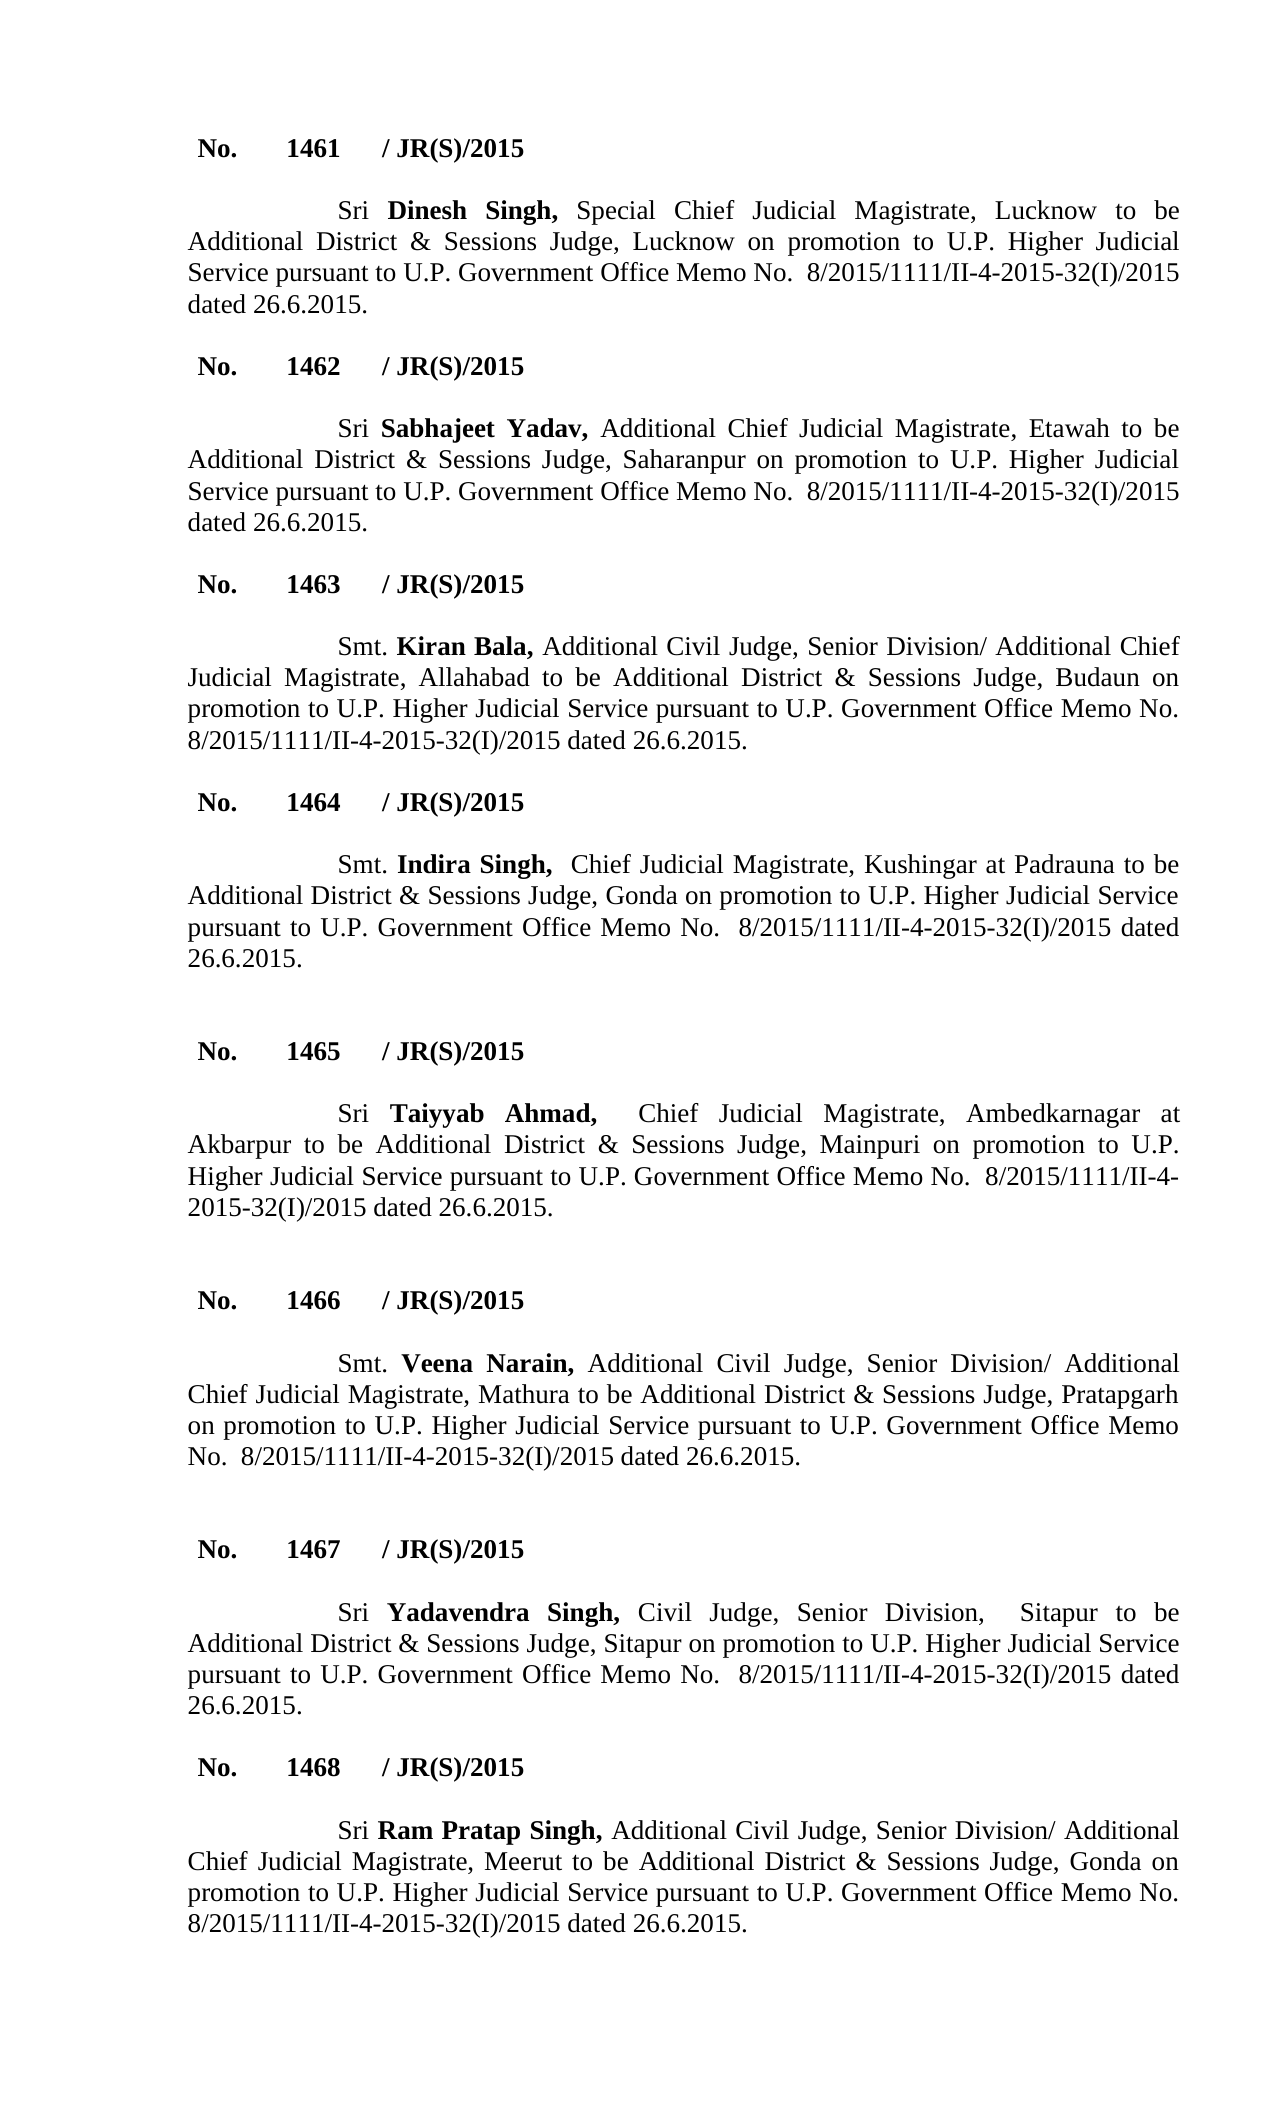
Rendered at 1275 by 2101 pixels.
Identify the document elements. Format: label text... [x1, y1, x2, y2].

table_header 1464 [275, 786, 364, 817]
text Sri Sabhajeet Yadav, Additional Chief Judicial Magistrate, Etawah to be Additional District & Sessions Judge, Saharanpur on promotion to U.P. Higher Judicial Service pursuant to U.P. Government Office Memo No. 8/2015/1111/II-4-2015-32(I)/2015 dated 26.6.2015. [187, 412, 1181, 537]
table_header No. [186, 1752, 275, 1783]
text Smt. Veena Narain, Additional Civil Judge, Senior Division/ Additional Chief Judicial Magistrate, Mathura to be Additional District & Sessions Judge, Pratapgarh on promotion to U.P. Higher Judicial Service pursuant to U.P. Government Office Memo No. 8/2015/1111/II-4-2015-32(I)/2015 dated 26.6.2015. [187, 1347, 1181, 1471]
table_header / JR(S)/2015 [364, 1284, 714, 1316]
table_header / JR(S)/2015 [364, 350, 714, 381]
table_header / JR(S)/2015 [364, 1752, 714, 1783]
table_header No. [186, 132, 275, 163]
text Sri Taiyyab Ahmad, Chief Judicial Magistrate, Ambedkarnagar at Akbarpur to be Additional District & Sessions Judge, Mainpuri on promotion to U.P. Higher Judicial Service pursuant to U.P. Government Office Memo No. 8/2015/1111/II-4-2015-32(I)/2015 dated 26.6.2015. [187, 1097, 1181, 1222]
table_header 1462 [275, 350, 364, 381]
text Smt. Indira Singh, Chief Judicial Magistrate, Kushingar at Padrauna to be Additional District & Sessions Judge, Gonda on promotion to U.P. Higher Judicial Service pursuant to U.P. Government Office Memo No. 8/2015/1111/II-4-2015-32(I)/2015 dated 26.6.2015. [187, 848, 1181, 973]
table_header No. [186, 786, 275, 817]
table_header 1466 [275, 1284, 364, 1316]
text Smt. Kiran Bala, Additional Civil Judge, Senior Division/ Additional Chief Judicial Magistrate, Allahabad to be Additional District & Sessions Judge, Budaun on promotion to U.P. Higher Judicial Service pursuant to U.P. Government Office Memo No. 8/2015/1111/II-4-2015-32(I)/2015 dated 26.6.2015. [187, 630, 1181, 755]
table_header / JR(S)/2015 [364, 1534, 714, 1565]
table_header / JR(S)/2015 [364, 1035, 714, 1066]
table_header 1463 [275, 568, 364, 599]
text Sri Yadavendra Singh, Civil Judge, Senior Division, Sitapur to be Additional District & Sessions Judge, Sitapur on promotion to U.P. Higher Judicial Service pursuant to U.P. Government Office Memo No. 8/2015/1111/II-4-2015-32(I)/2015 dated 26.6.2015. [187, 1596, 1181, 1720]
table_header 1468 [275, 1752, 364, 1783]
table_header No. [186, 1284, 275, 1316]
text Sri Ram Pratap Singh, Additional Civil Judge, Senior Division/ Additional Chief Judicial Magistrate, Meerut to be Additional District & Sessions Judge, Gonda on promotion to U.P. Higher Judicial Service pursuant to U.P. Government Office Memo No. 8/2015/1111/II-4-2015-32(I)/2015 dated 26.6.2015. [187, 1814, 1181, 1938]
table_header 1461 [275, 132, 364, 163]
table_header No. [186, 1035, 275, 1066]
table_header 1465 [275, 1035, 364, 1066]
table_header No. [186, 568, 275, 599]
table_header No. [186, 1534, 275, 1565]
table_header No. [186, 350, 275, 381]
text Sri Dinesh Singh, Special Chief Judicial Magistrate, Lucknow to be Additional District & Sessions Judge, Lucknow on promotion to U.P. Higher Judicial Service pursuant to U.P. Government Office Memo No. 8/2015/1111/II-4-2015-32(I)/2015 dated 26.6.2015. [187, 194, 1181, 319]
table_header / JR(S)/2015 [364, 132, 714, 163]
table_header 1467 [275, 1534, 364, 1565]
table_header / JR(S)/2015 [364, 786, 714, 817]
table_header / JR(S)/2015 [364, 568, 714, 599]
